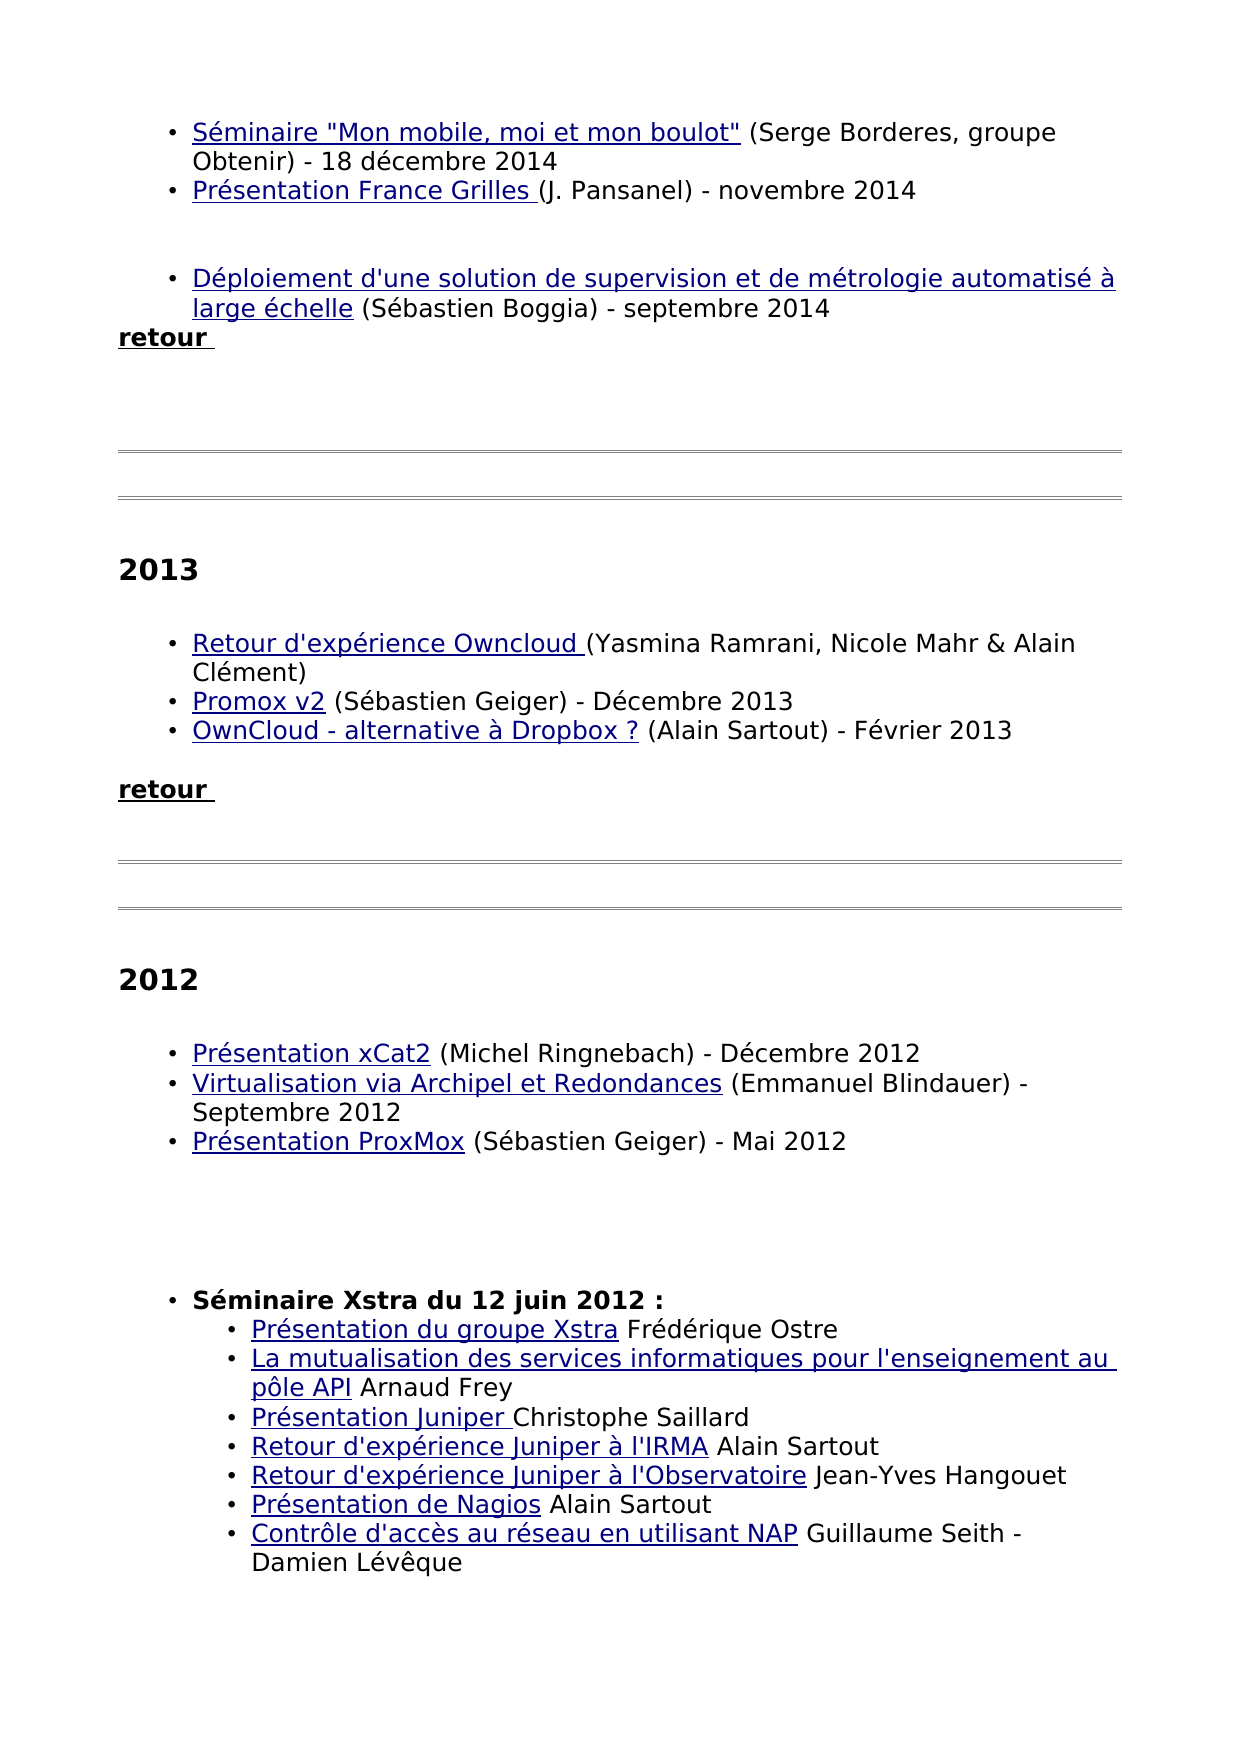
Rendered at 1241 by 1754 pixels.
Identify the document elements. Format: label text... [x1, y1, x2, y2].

list Contrôle d'accès au réseau en utilisant NAP Guillaume Seith - Damien Lévêque [236, 1519, 1122, 1578]
list Retour d'expérience Juniper à l'Observatoire Jean-Yves Hangouet [236, 1461, 1122, 1490]
list OwnCloud - alternative à Dropbox ? (Alain Sartout) - Février 2013 [177, 717, 1122, 746]
list Promox v2 (Sébastien Geiger) - Décembre 2013 [177, 687, 1122, 717]
list La mutualisation des services informatiques pour l'enseignement au pôle API Arnaud Frey [236, 1344, 1122, 1403]
list Présentation de Nagios Alain Sartout [236, 1490, 1122, 1519]
list Séminaire Xstra du 12 juin 2012 : [177, 1286, 1122, 1315]
subtitle 2013 [118, 553, 1122, 587]
subtitle 2012 [118, 964, 1122, 998]
list Séminaire "Mon mobile, moi et mon boulot" (Serge Borderes, groupe Obtenir) - 18 décembre 2014 [177, 118, 1122, 176]
text retour [118, 323, 1122, 352]
list Virtualisation via Archipel et Redondances (Emmanuel Blindauer) - Septembre 2012 [177, 1069, 1122, 1127]
list Présentation ProxMox (Sébastien Geiger) - Mai 2012 [177, 1127, 1122, 1156]
list Présentation France Grilles (J. Pansanel) - novembre 2014 [177, 176, 1122, 206]
list Retour d'expérience Juniper à l'IRMA Alain Sartout [236, 1432, 1122, 1461]
list Présentation Juniper Christophe Saillard [236, 1403, 1122, 1432]
list Présentation du groupe Xstra Frédérique Ostre [236, 1315, 1122, 1344]
list Retour d'expérience Owncloud (Yasmina Ramrani, Nicole Mahr & Alain Clément) [177, 629, 1122, 687]
list Présentation xCat2 (Michel Ringnebach) - Décembre 2012 [177, 1040, 1122, 1069]
list Déploiement d'une solution de supervision et de métrologie automatisé à large échelle (Sébastien Boggia) - septembre 2014 [177, 264, 1122, 323]
text retour [118, 775, 1122, 833]
